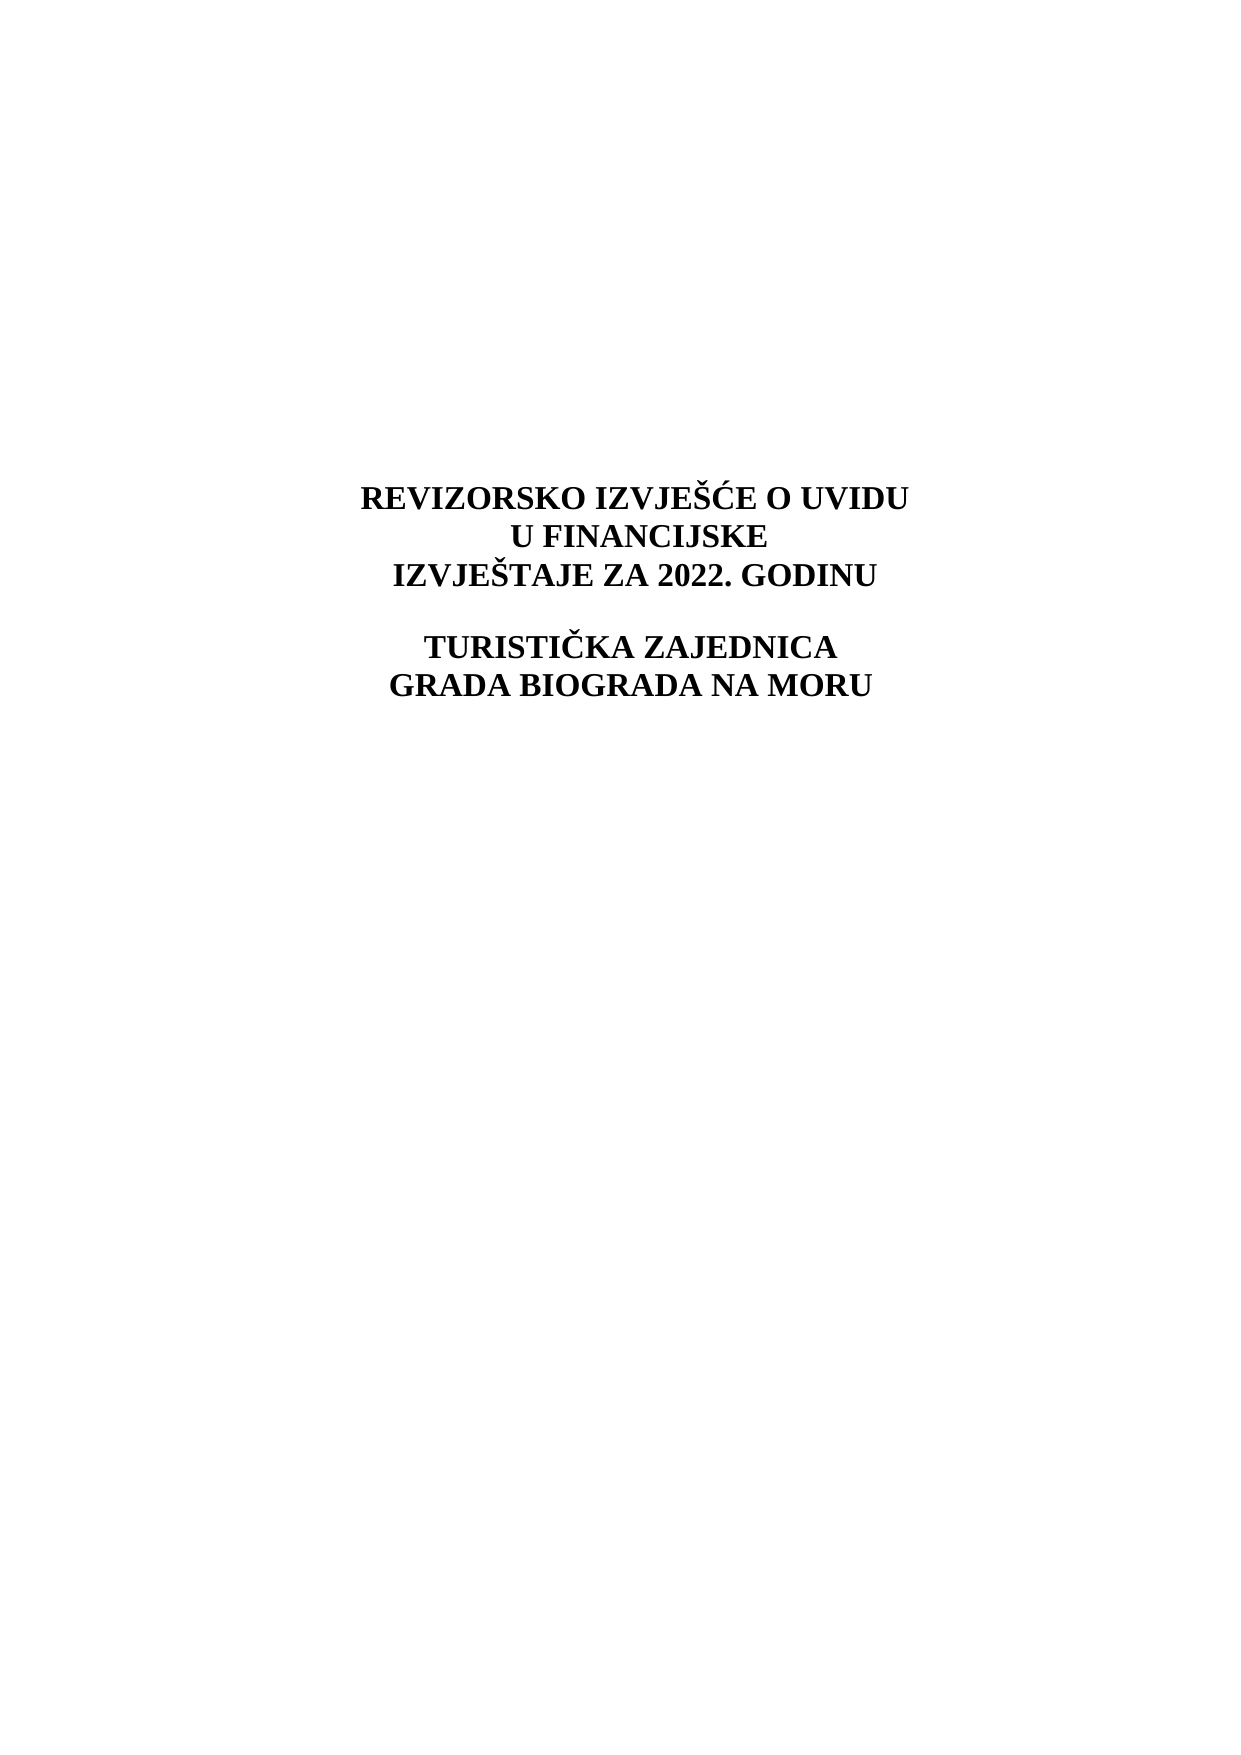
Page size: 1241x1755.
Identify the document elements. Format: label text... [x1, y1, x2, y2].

text IZVJEŠTAJE ZA 2022. GODINU [177, 555, 1093, 593]
subtitle GRADA BIOGRADA NA MORU [177, 665, 1093, 703]
text REVIZORSKO IZVJEŠĆE O UVIDU [177, 478, 1093, 517]
subtitle TURISTIČKA ZAJEDNICA [177, 627, 1093, 665]
text U FINANCIJSKE [177, 517, 1093, 555]
